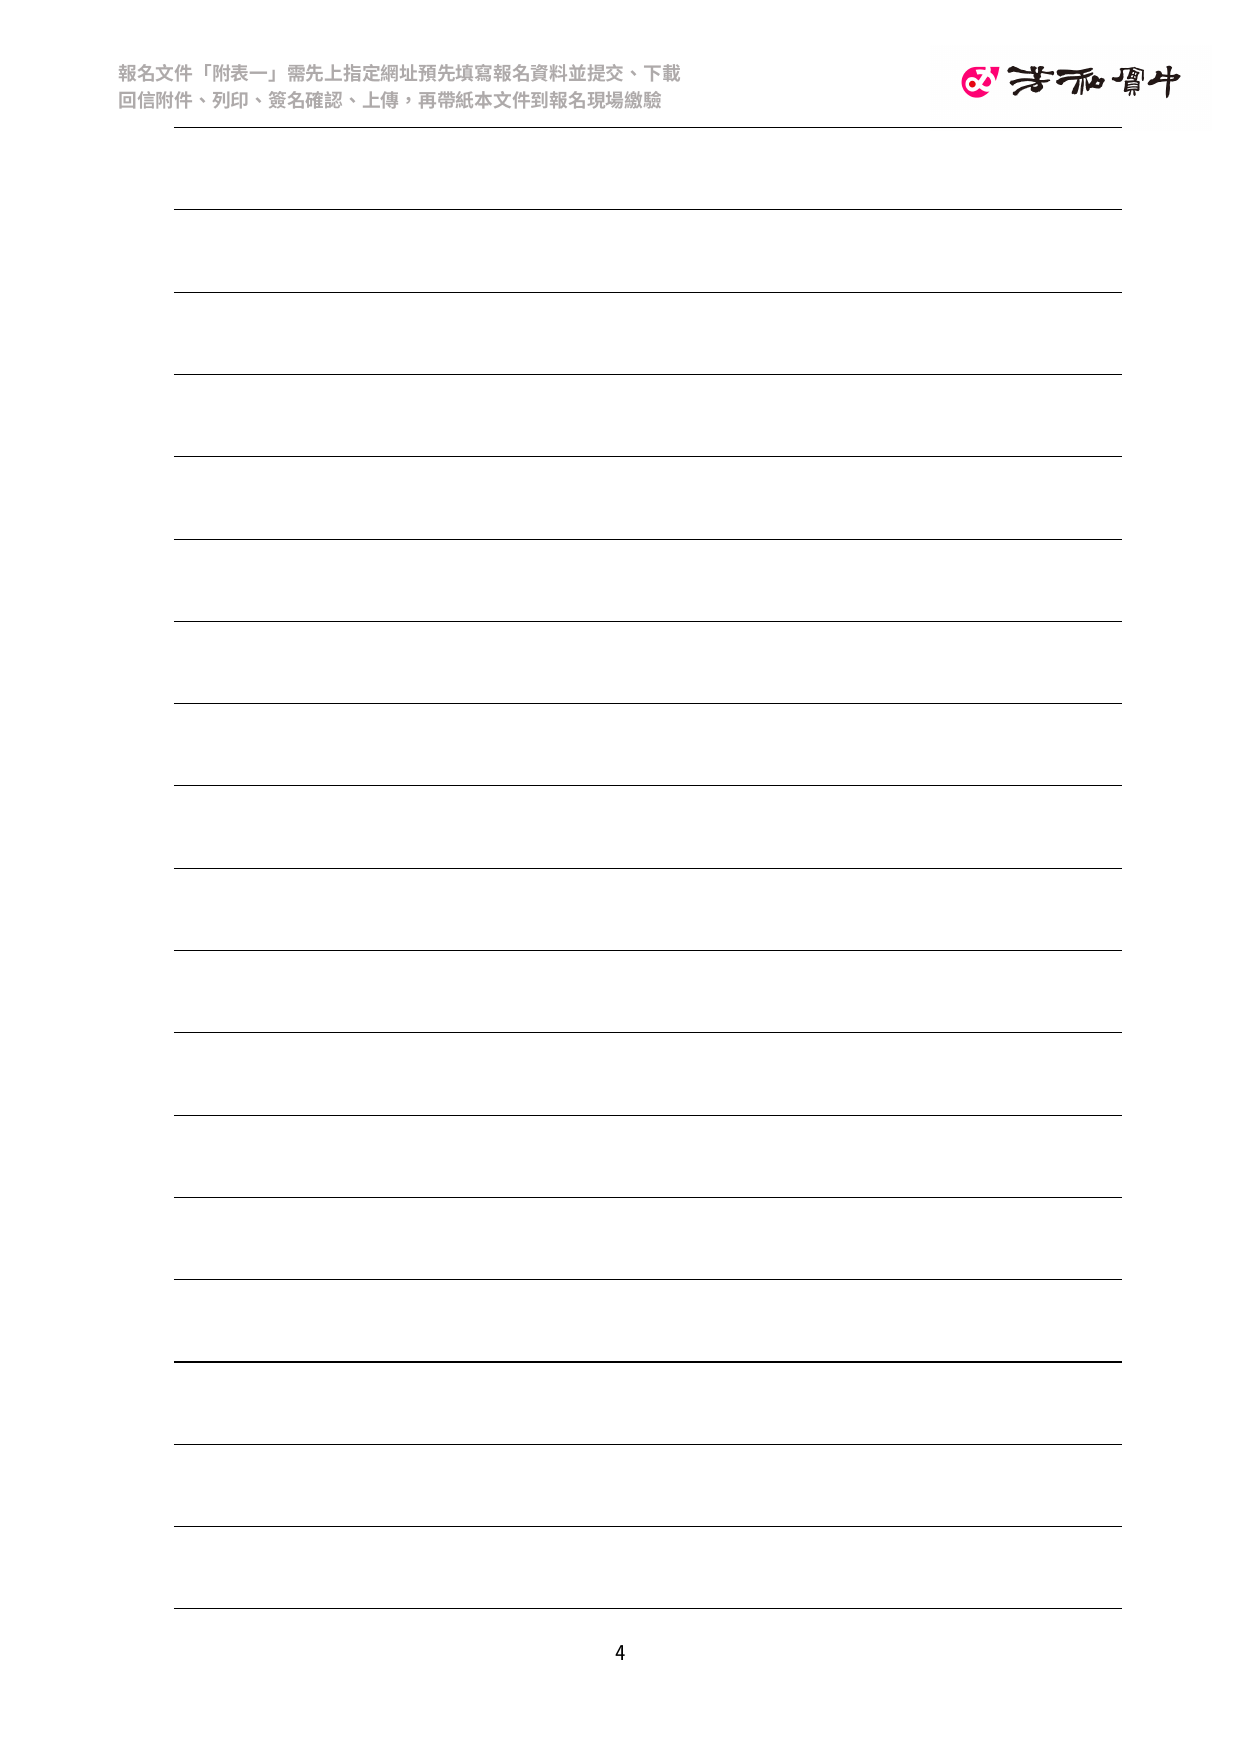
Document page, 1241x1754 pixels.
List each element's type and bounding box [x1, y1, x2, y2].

table_cell [174, 951, 1122, 1032]
table_cell [174, 1527, 1122, 1608]
table_cell [174, 622, 1122, 703]
table_cell [174, 1363, 1122, 1444]
table_cell [174, 1033, 1122, 1114]
table_cell [174, 786, 1122, 868]
table_cell [174, 457, 1122, 538]
table_cell [174, 293, 1122, 374]
table_cell [174, 1198, 1122, 1279]
table_cell [174, 704, 1122, 785]
table_cell [174, 1280, 1122, 1361]
table_cell [174, 210, 1122, 292]
table_cell [174, 1116, 1122, 1197]
table_cell [174, 540, 1122, 621]
table_cell [174, 869, 1122, 950]
table_cell [174, 375, 1122, 456]
table_cell [174, 1445, 1122, 1526]
table_cell [174, 128, 1122, 209]
